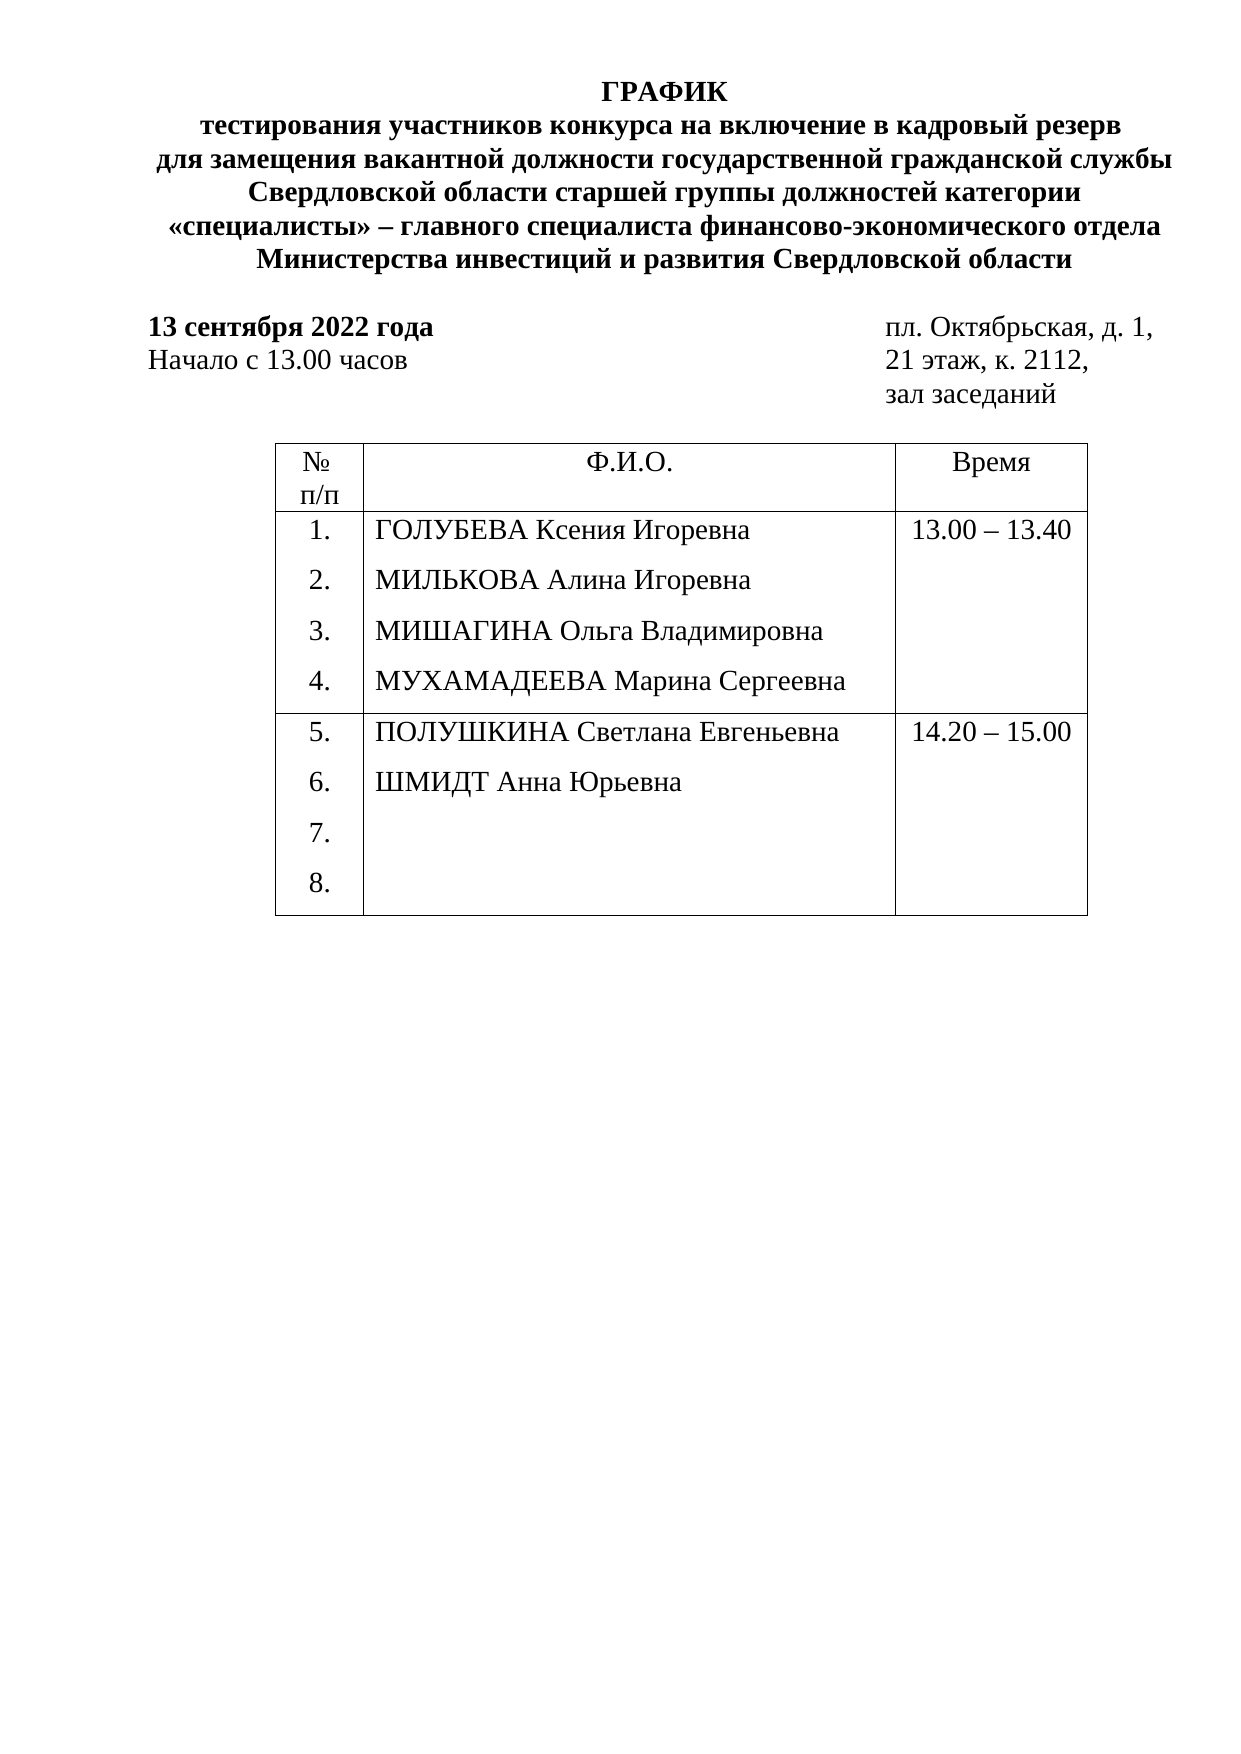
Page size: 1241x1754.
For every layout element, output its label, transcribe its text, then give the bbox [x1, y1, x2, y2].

table_cell 14.20 – 15.00 [896, 714, 1087, 915]
table_header Время [896, 444, 1087, 511]
text тестирования участников конкурса на включение в кадровый резерв для замещения вакантной должности государственной гражданской службы Свердловской области старшей группы должностей категории «специалисты» – главного специалиста финансово-экономического отдела Министерства инвестиций и развития Свердловской области [148, 107, 1181, 275]
text 13 сентября 2022 года пл. Октябрьская, д. 1, [148, 309, 1181, 342]
table_cell 13.00 – 13.40 [896, 512, 1087, 713]
table_cell 1. 2. 3. 4. [276, 512, 363, 713]
text ГРАФИК [148, 74, 1181, 107]
table_cell 5. 6. 7. 8. [276, 714, 363, 915]
table_header № п/п [276, 444, 363, 511]
text зал заседаний [148, 376, 1181, 409]
text Начало с 13.00 часов 21 этаж, к. 2112, [148, 342, 1181, 376]
table_header Ф.И.О. [364, 444, 895, 511]
table_cell ПОЛУШКИНА Светлана Евгеньевна ШМИДТ Анна Юрьевна [364, 714, 895, 915]
table_cell ГОЛУБЕВА Ксения Игоревна МИЛЬКОВА Алина Игоревна МИШАГИНА Ольга Владимировна МУХАМАДЕЕВА Марина Сергеевна [364, 512, 895, 713]
